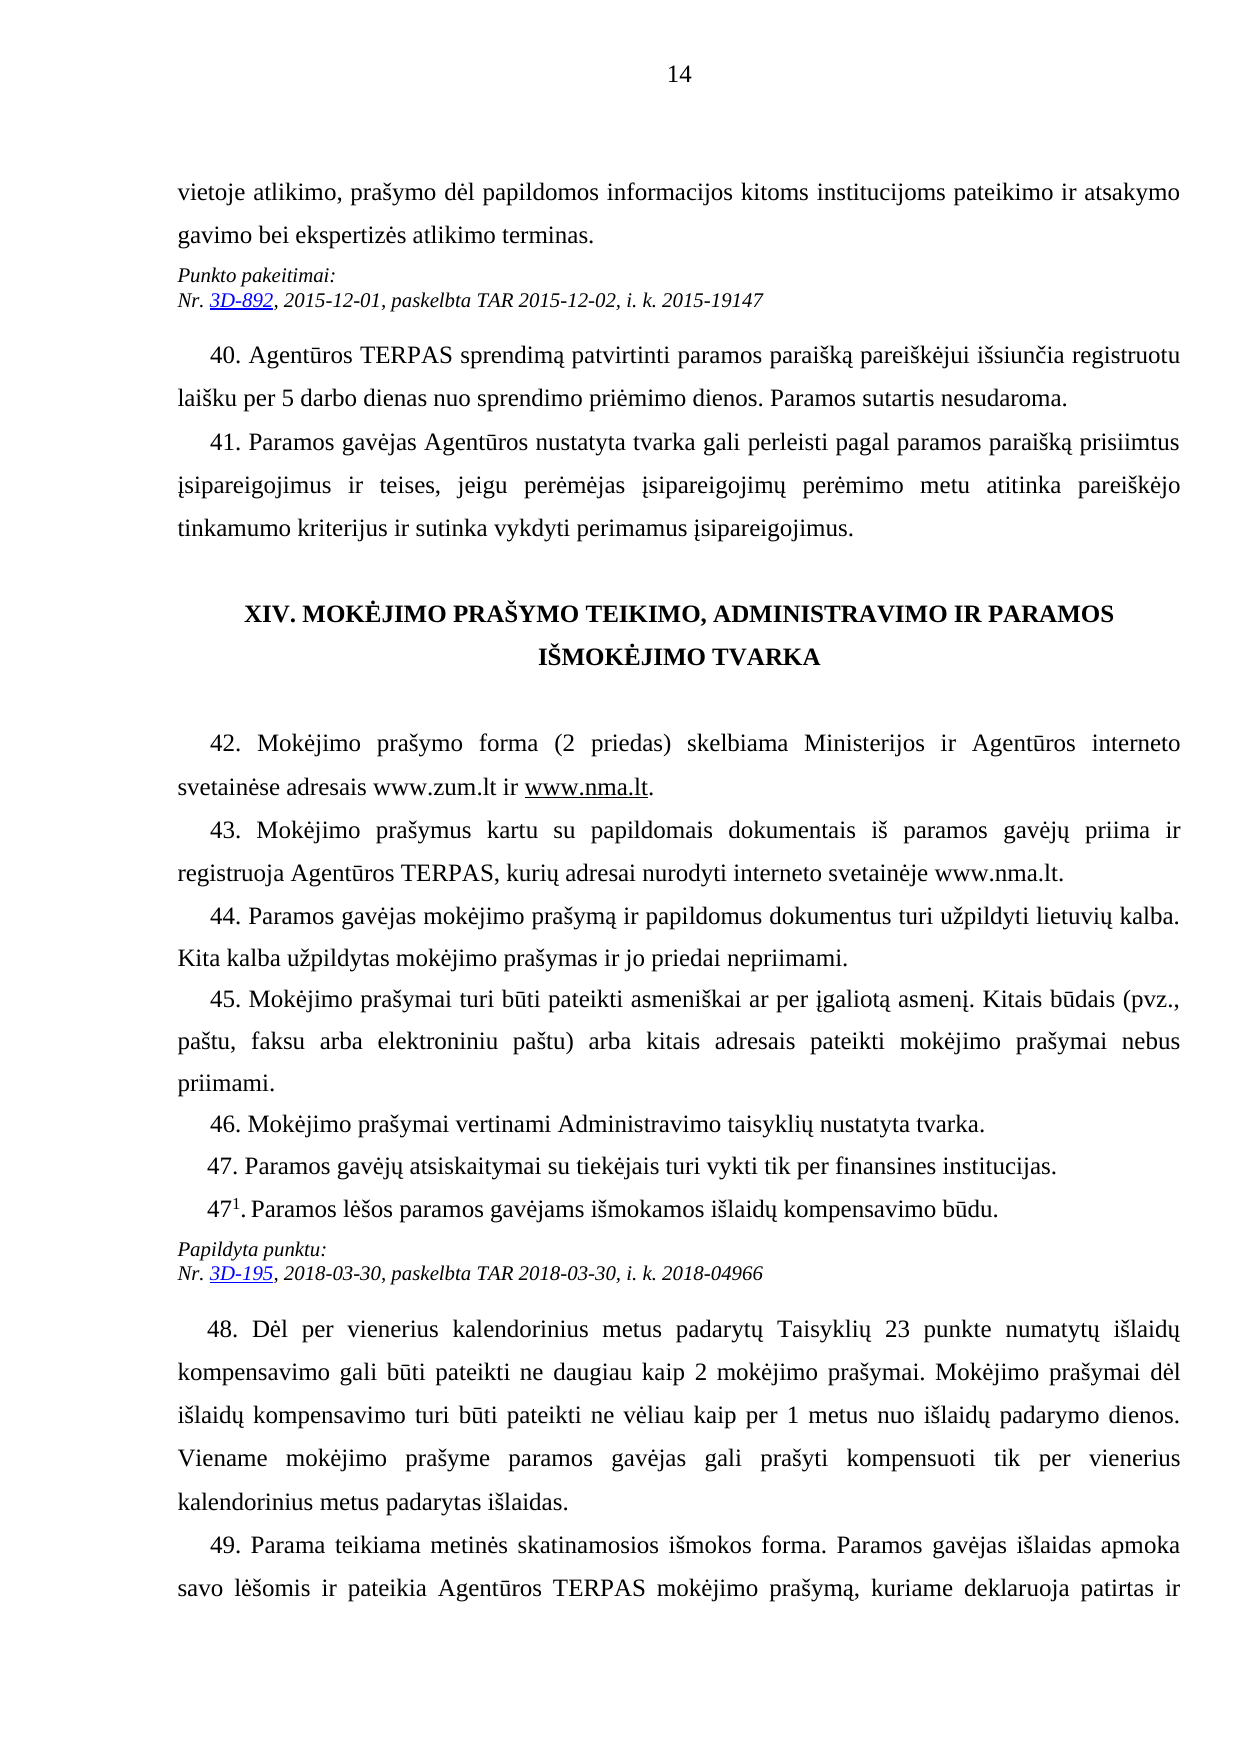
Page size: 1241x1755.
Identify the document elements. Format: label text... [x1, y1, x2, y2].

text 48. Dėl per vienerius kalendorinius metus padarytų Taisyklių 23 punkte numatytų išlaidų kompensavimo gali būti pateikti ne daugiau kaip 2 mokėjimo prašymai. Mokėjimo prašymai dėl išlaidų kompensavimo turi būti pateikti ne vėliau kaip per 1 metus nuo išlaidų padarymo dienos. Viename mokėjimo prašyme paramos gavėjas gali prašyti kompensuoti tik per vienerius kalendorinius metus padarytas išlaidas. [177, 1314, 1181, 1515]
text vietoje atlikimo, prašymo dėl papildomos informacijos kitoms institucijoms pateikimo ir atsakymo gavimo bei ekspertizės atlikimo terminas. [177, 177, 1181, 249]
text 46. Mokėjimo prašymai vertinami Administravimo taisyklių nustatyta tvarka. [177, 1109, 1181, 1138]
text Nr. 3D-892, 2015-12-01, paskelbta TAR 2015-12-02, i. k. 2015-19147 [177, 287, 1181, 312]
text 471. Paramos lėšos paramos gavėjams išmokamos išlaidų kompensavimo būdu. [177, 1194, 1181, 1223]
text 45. Mokėjimo prašymai turi būti pateikti asmeniškai ar per įgaliotą asmenį. Kitais būdais (pvz., paštu, faksu arba elektroniniu paštu) arba kitais adresais pateikti mokėjimo prašymai nebus priimami. [177, 984, 1181, 1096]
text Papildyta punktu: [177, 1237, 1181, 1261]
text 44. Paramos gavėjas mokėjimo prašymą ir papildomus dokumentus turi užpildyti lietuvių kalba. Kita kalba užpildytas mokėjimo prašymas ir jo priedai nepriimami. [177, 901, 1181, 971]
text 43. Mokėjimo prašymus kartu su papildomais dokumentais iš paramos gavėjų priima ir registruoja Agentūros TERPAS, kurių adresai nurodyti interneto svetainėje www.nma.lt. [177, 815, 1181, 887]
text Nr. 3D-195, 2018-03-30, paskelbta TAR 2018-03-30, i. k. 2018-04966 [177, 1261, 1181, 1285]
text 42. Mokėjimo prašymo forma (2 priedas) skelbiama Ministerijos ir Agentūros interneto svetainėse adresais www.zum.lt ir www.nma.lt. [177, 728, 1181, 800]
text 49. Parama teikiama metinės skatinamosios išmokos forma. Paramos gavėjas išlaidas apmoka savo lėšomis ir pateikia Agentūros TERPAS mokėjimo prašymą, kuriame deklaruoja patirtas ir [177, 1530, 1181, 1602]
text Punkto pakeitimai: [177, 263, 1181, 287]
text 47. Paramos gavėjų atsiskaitymai su tiekėjais turi vykti tik per finansines institucijas. [177, 1151, 1181, 1180]
text 41. Paramos gavėjas Agentūros nustatyta tvarka gali perleisti pagal paramos paraišką prisiimtus įsipareigojimus ir teises, jeigu perėmėjas įsipareigojimų perėmimo metu atitinka pareiškėjo tinkamumo kriterijus ir sutinka vykdyti perimamus įsipareigojimus. [177, 427, 1181, 542]
text XIV. mokėjimo prašymo TEIKIMO, ADMINISTRAVIMO IR PARAMOS IŠMOKĖJIMO TVARKA [177, 599, 1181, 671]
text 40. Agentūros TERPAS sprendimą patvirtinti paramos paraišką pareiškėjui išsiunčia registruotu laišku per 5 darbo dienas nuo sprendimo priėmimo dienos. Paramos sutartis nesudaroma. [177, 340, 1181, 412]
